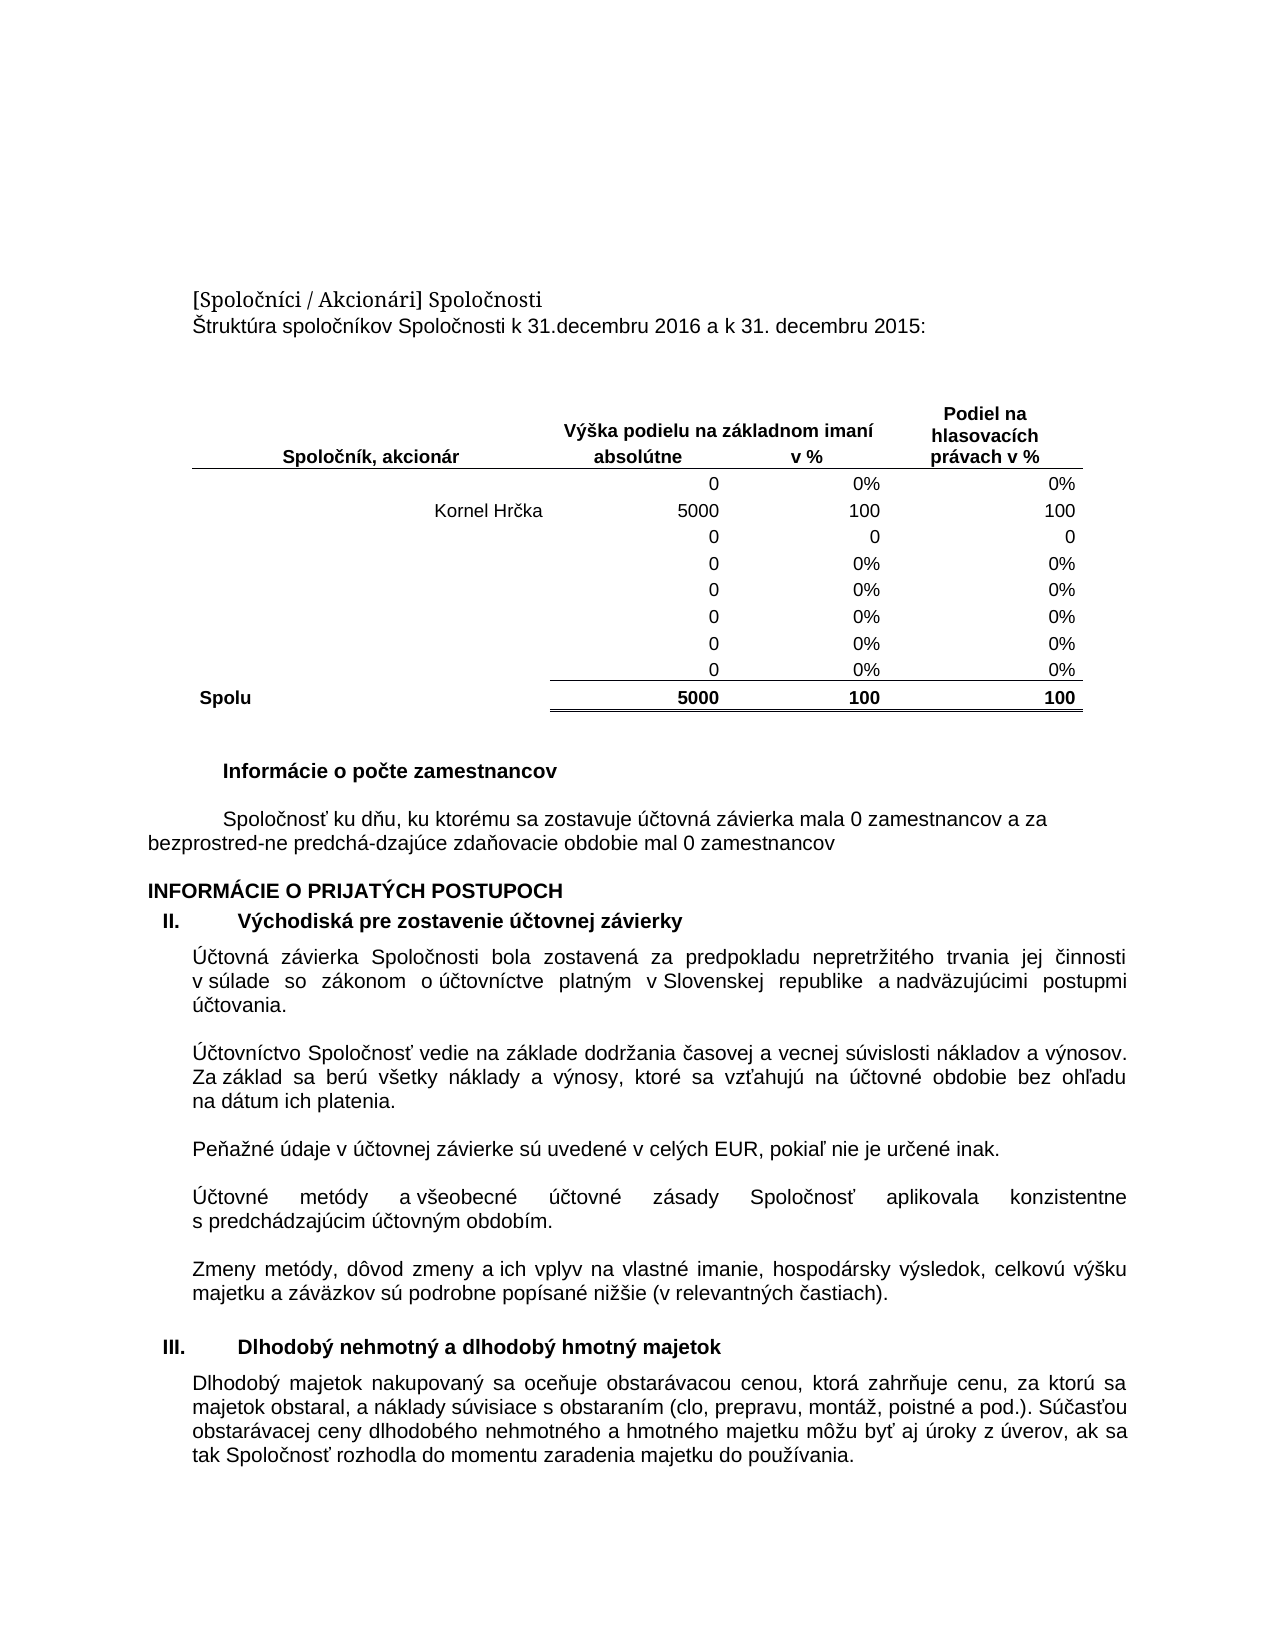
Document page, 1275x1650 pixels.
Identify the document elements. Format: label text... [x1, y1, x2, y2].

table_cell [193, 148, 618, 176]
text Účtovné metódy a všeobecné účtovné zásady Spoločnosť aplikovala konzistentne s predchádzajúcim účtovným obdobím. [192, 1185, 1127, 1233]
table_cell 0% [887, 627, 1083, 654]
table_cell 0 [550, 601, 726, 627]
table_cell 0% [726, 548, 887, 574]
table_cell [192, 601, 550, 627]
table_cell [193, 205, 618, 233]
table_cell 100 [726, 681, 887, 708]
table_header Podiel na hlasovacích právach v % [887, 362, 1083, 468]
table_cell [192, 521, 550, 548]
table_header Spoločník, akcionár [192, 362, 550, 468]
table_cell 100 [887, 495, 1083, 521]
table_cell [193, 233, 618, 261]
table_cell 0% [726, 627, 887, 654]
table_cell [618, 148, 807, 176]
table_cell 0 [726, 521, 887, 548]
table_cell 0% [726, 601, 887, 627]
table_cell 0% [726, 654, 887, 680]
table_cell 0% [887, 574, 1083, 601]
table_cell 0 [550, 654, 726, 680]
table_cell 0 [550, 574, 726, 601]
text Dlhodobý majetok nakupovaný sa oceňuje obstarávacou cenou, ktorá zahrňuje cenu, za ktorú sa majetok obstaral, a náklady súvisiace s obstaraním (clo, prepravu, montáž, poistné a pod.). Súčasťou obstarávacej ceny dlhodobého nehmotného a hmotného majetku môžu byť aj úroky z úverov, ak sa tak Spoločnosť rozhodla do momentu zaradenia majetku do používania. [192, 1371, 1127, 1467]
table_cell 0 [550, 521, 726, 548]
table_cell 0 [887, 521, 1083, 548]
table_cell [807, 205, 1002, 233]
table_header Výška podielu na základnom imaní [550, 362, 887, 441]
list Východiská pre zostavenie účtovnej závierky [162, 909, 1127, 933]
text Spoločnosť ku dňu, ku ktorému sa zostavuje účtovná závierka mala 0 zamestnancov a za bezprostred-ne predchá-dzajúce zdaňovacie obdobie mal 0 zamestnancov [148, 807, 1127, 854]
table_cell Spolu [192, 680, 550, 708]
table_cell 0 [550, 548, 726, 574]
table_cell 5000 [550, 495, 726, 521]
text Účtovná závierka Spoločnosti bola zostavená za predpokladu nepretržitého trvania jej činnosti v súlade so zákonom o účtovníctve platným v Slovenskej republike a nadväzujúcimi postupmi účtovania. [192, 945, 1127, 1017]
table_cell 0 [550, 469, 726, 494]
table_cell [192, 469, 550, 494]
text Peňažné údaje v účtovnej závierke sú uvedené v celých EUR, pokiaľ nie je určené inak. [192, 1137, 1127, 1161]
table_cell 0% [887, 601, 1083, 627]
table_cell [193, 176, 618, 204]
table_cell [192, 654, 550, 680]
text Účtovníctvo Spoločnosť vedie na základe dodržania časovej a vecnej súvislosti nákladov a výnosov. Za základ sa berú všetky náklady a výnosy, ktoré sa vzťahujú na účtovné obdobie bez ohľadu na dátum ich platenia. [192, 1041, 1127, 1113]
table_cell 5000 [550, 681, 726, 708]
text INFORMÁCIE O PRIJATÝCH POSTUPOCH [148, 878, 1127, 902]
table_cell 0 [550, 627, 726, 654]
table_cell 0% [887, 548, 1083, 574]
table_cell 100 [887, 681, 1083, 708]
table_cell 100 [726, 495, 887, 521]
text Štruktúra spoločníkov Spoločnosti k 31.decembru 2016 a k 31. decembru 2015: [192, 314, 1127, 338]
table_cell v % [726, 441, 887, 468]
text Zmeny metódy, dôvod zmeny a ich vplyv na vlastné imanie, hospodársky výsledok, celkovú výšku majetku a záväzkov sú podrobne popísané nižšie (v relevantných častiach). [192, 1257, 1127, 1304]
text [Spoločníci / Akcionári] Spoločnosti [192, 285, 1127, 314]
table_cell [807, 176, 1002, 204]
table_cell [807, 148, 1002, 176]
table_cell [192, 574, 550, 601]
table_cell [618, 176, 807, 204]
table_cell 0% [887, 469, 1083, 494]
table_cell [192, 548, 550, 574]
table_cell 0% [726, 574, 887, 601]
table_cell [807, 233, 1002, 261]
table_cell [618, 233, 807, 261]
table_cell absolútne [550, 441, 726, 468]
list Dlhodobý nehmotný a dlhodobý hmotný majetok [162, 1335, 1127, 1359]
table_cell 0% [887, 654, 1083, 680]
table_cell 0% [726, 469, 887, 494]
table_cell [192, 627, 550, 654]
table_cell Kornel Hrčka [192, 495, 550, 521]
table_cell [618, 205, 807, 233]
text Informácie o počte zamestnancov [148, 759, 1127, 783]
